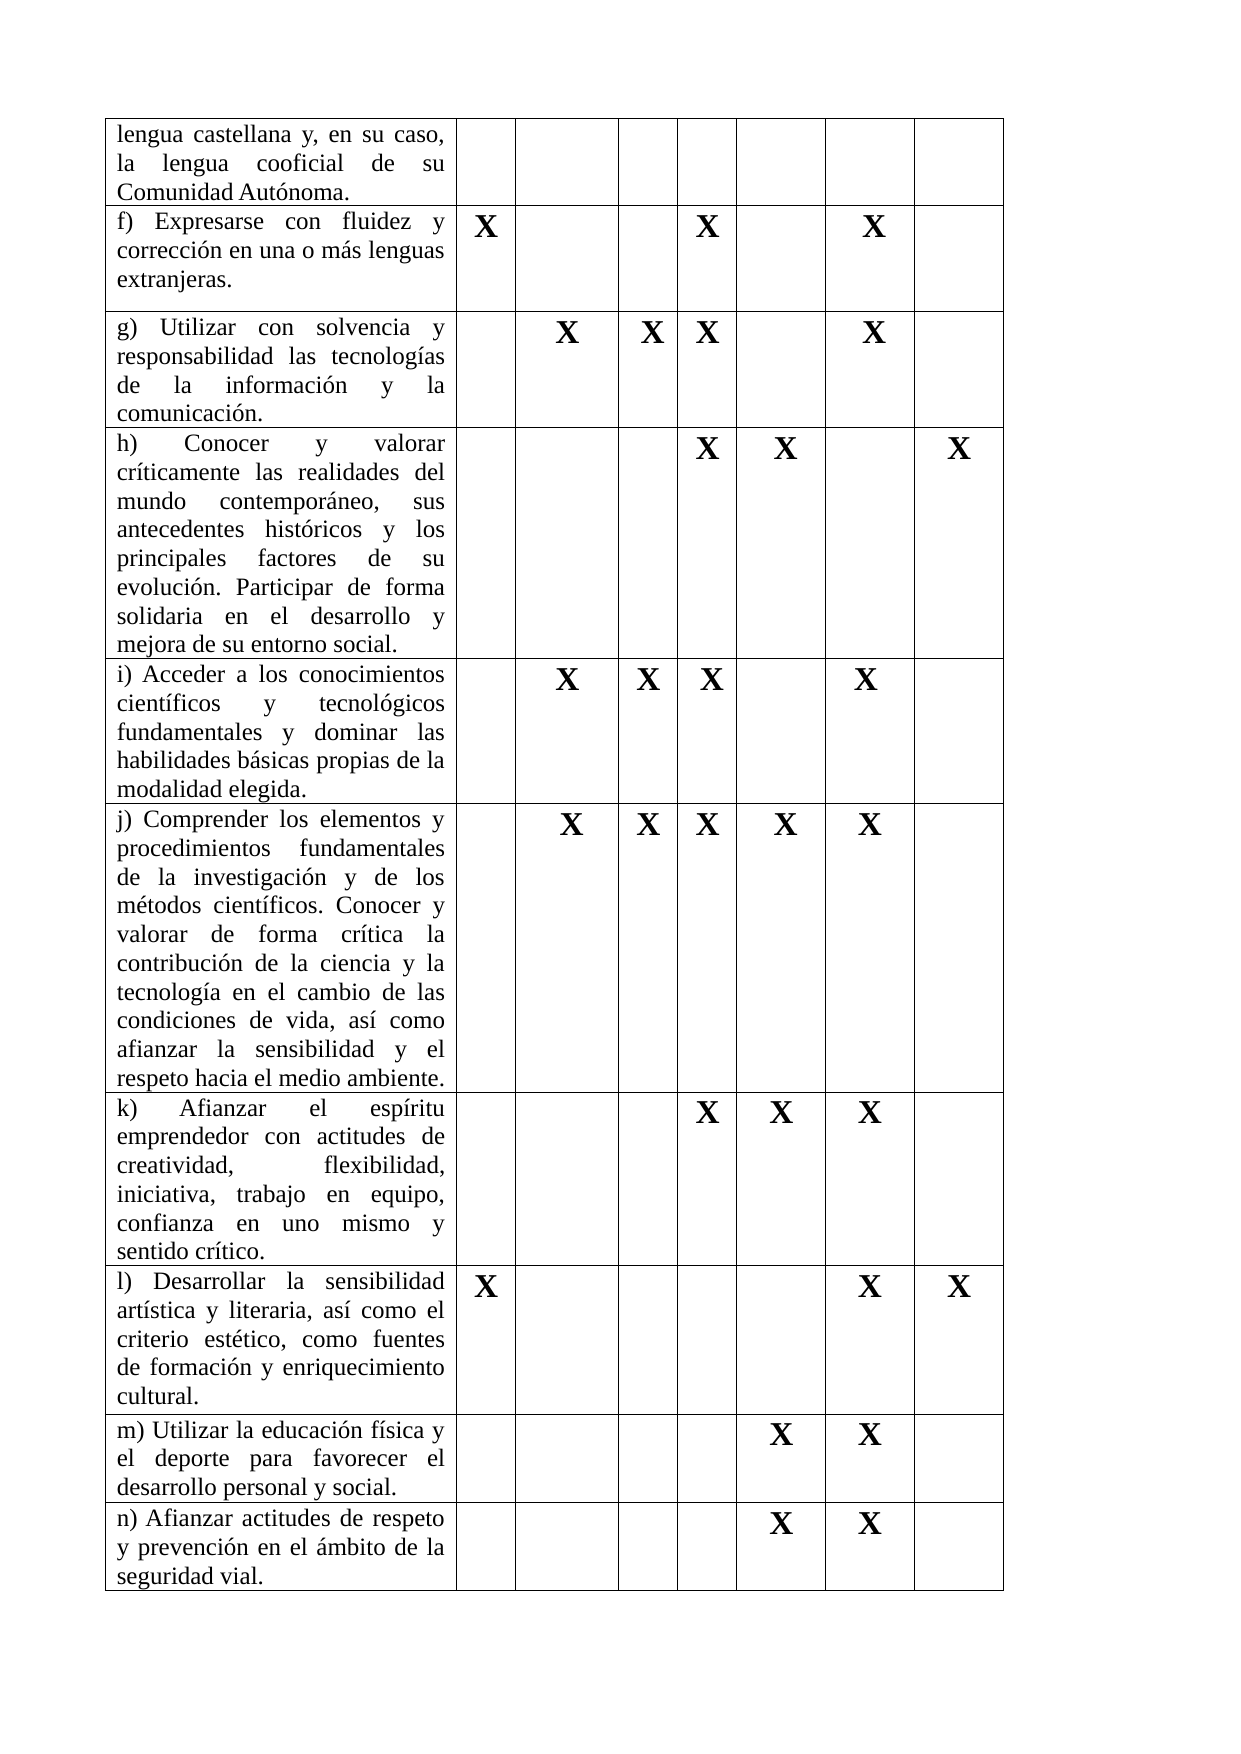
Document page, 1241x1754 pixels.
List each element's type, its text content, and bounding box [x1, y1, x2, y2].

table_cell [457, 119, 515, 205]
table_cell n) Afianzar actitudes de respeto y prevención en el ámbito de la seguridad vial. [106, 1503, 456, 1589]
table_cell [915, 1503, 1003, 1589]
table_cell [737, 1266, 825, 1414]
table_cell X [915, 428, 1003, 658]
table_cell [516, 119, 618, 205]
table_cell [457, 312, 515, 427]
table_cell X [516, 804, 618, 1092]
table_cell [619, 428, 677, 658]
table_cell X [737, 1093, 825, 1265]
table_cell [619, 1266, 677, 1414]
table_cell X [915, 1266, 1003, 1414]
table_cell [619, 1093, 677, 1265]
table_cell [678, 119, 736, 205]
table_cell X [457, 206, 515, 311]
table_cell X [826, 804, 914, 1092]
table_cell X [737, 428, 825, 658]
table_cell X [678, 804, 736, 1092]
table_cell X [678, 428, 736, 658]
table_cell X [678, 659, 736, 803]
table_cell X [826, 1093, 914, 1265]
table_cell [457, 1415, 515, 1502]
table_cell i) Acceder a los conocimientos científicos y tecnológicos fundamentales y dominar las habilidades básicas propias de la modalidad elegida. [106, 659, 456, 803]
table_cell X [737, 1415, 825, 1502]
table_cell X [678, 206, 736, 311]
table_cell [516, 1093, 618, 1265]
table_cell g) Utilizar con solvencia y responsabilidad las tecnologías de la información y la comunicación. [106, 312, 456, 427]
table_cell [619, 119, 677, 205]
table_cell X [826, 1266, 914, 1414]
table_cell [915, 119, 1003, 205]
table_cell [516, 1266, 618, 1414]
table_cell [915, 1415, 1003, 1502]
table_cell [457, 804, 515, 1092]
table_cell [915, 659, 1003, 803]
table_cell [737, 312, 825, 427]
table_cell X [516, 659, 618, 803]
table_cell [737, 206, 825, 311]
table_cell [457, 428, 515, 658]
table_cell [457, 659, 515, 803]
table_cell X [826, 659, 914, 803]
table_cell X [826, 1415, 914, 1502]
table_cell [678, 1266, 736, 1414]
table_cell X [678, 1093, 736, 1265]
table_cell X [826, 206, 914, 311]
table_cell [826, 428, 914, 658]
table_cell X [516, 312, 618, 427]
table_cell [915, 1093, 1003, 1265]
table_cell j) Comprender los elementos y procedimientos fundamentales de la investigación y de los métodos científicos. Conocer y valorar de forma crítica la contribución de la ciencia y la tecnología en el cambio de las condiciones de vida, así como afianzar la sensibilidad y el respeto hacia el medio ambiente. [106, 804, 456, 1092]
table_cell X [619, 659, 677, 803]
table_cell f) Expresarse con fluidez y corrección en una o más lenguas extranjeras. [106, 206, 456, 311]
table_cell [737, 119, 825, 205]
table_cell X [826, 312, 914, 427]
table_cell X [619, 804, 677, 1092]
table_cell lengua castellana y, en su caso, la lengua cooficial de su Comunidad Autónoma. [106, 119, 456, 205]
table_cell [678, 1415, 736, 1502]
table_cell k) Afianzar el espíritu emprendedor con actitudes de creatividad, flexibilidad, iniciativa, trabajo en equipo, confianza en uno mismo y sentido crítico. [106, 1093, 456, 1265]
table_cell h) Conocer y valorar críticamente las realidades del mundo contemporáneo, sus antecedentes históricos y los principales factores de su evolución. Participar de forma solidaria en el desarrollo y mejora de su entorno social. [106, 428, 456, 658]
table_cell [516, 1503, 618, 1589]
table_cell [516, 1415, 618, 1502]
table_cell [619, 1503, 677, 1589]
table_cell X [619, 312, 677, 427]
table_cell [737, 659, 825, 803]
table_cell m) Utilizar la educación física y el deporte para favorecer el desarrollo personal y social. [106, 1415, 456, 1502]
table_cell [678, 1503, 736, 1589]
table_cell [516, 428, 618, 658]
table_cell [826, 119, 914, 205]
table_cell [915, 312, 1003, 427]
table_cell [457, 1503, 515, 1589]
table_cell l) Desarrollar la sensibilidad artística y literaria, así como el criterio estético, como fuentes de formación y enriquecimiento cultural. [106, 1266, 456, 1414]
table_cell [516, 206, 618, 311]
table_cell X [737, 1503, 825, 1589]
table_cell [915, 804, 1003, 1092]
table_cell [457, 1093, 515, 1265]
table_cell X [826, 1503, 914, 1589]
table_cell X [457, 1266, 515, 1414]
table_cell [619, 1415, 677, 1502]
table_cell [619, 206, 677, 311]
table_cell X [678, 312, 736, 427]
table_cell X [737, 804, 825, 1092]
table_cell [915, 206, 1003, 311]
